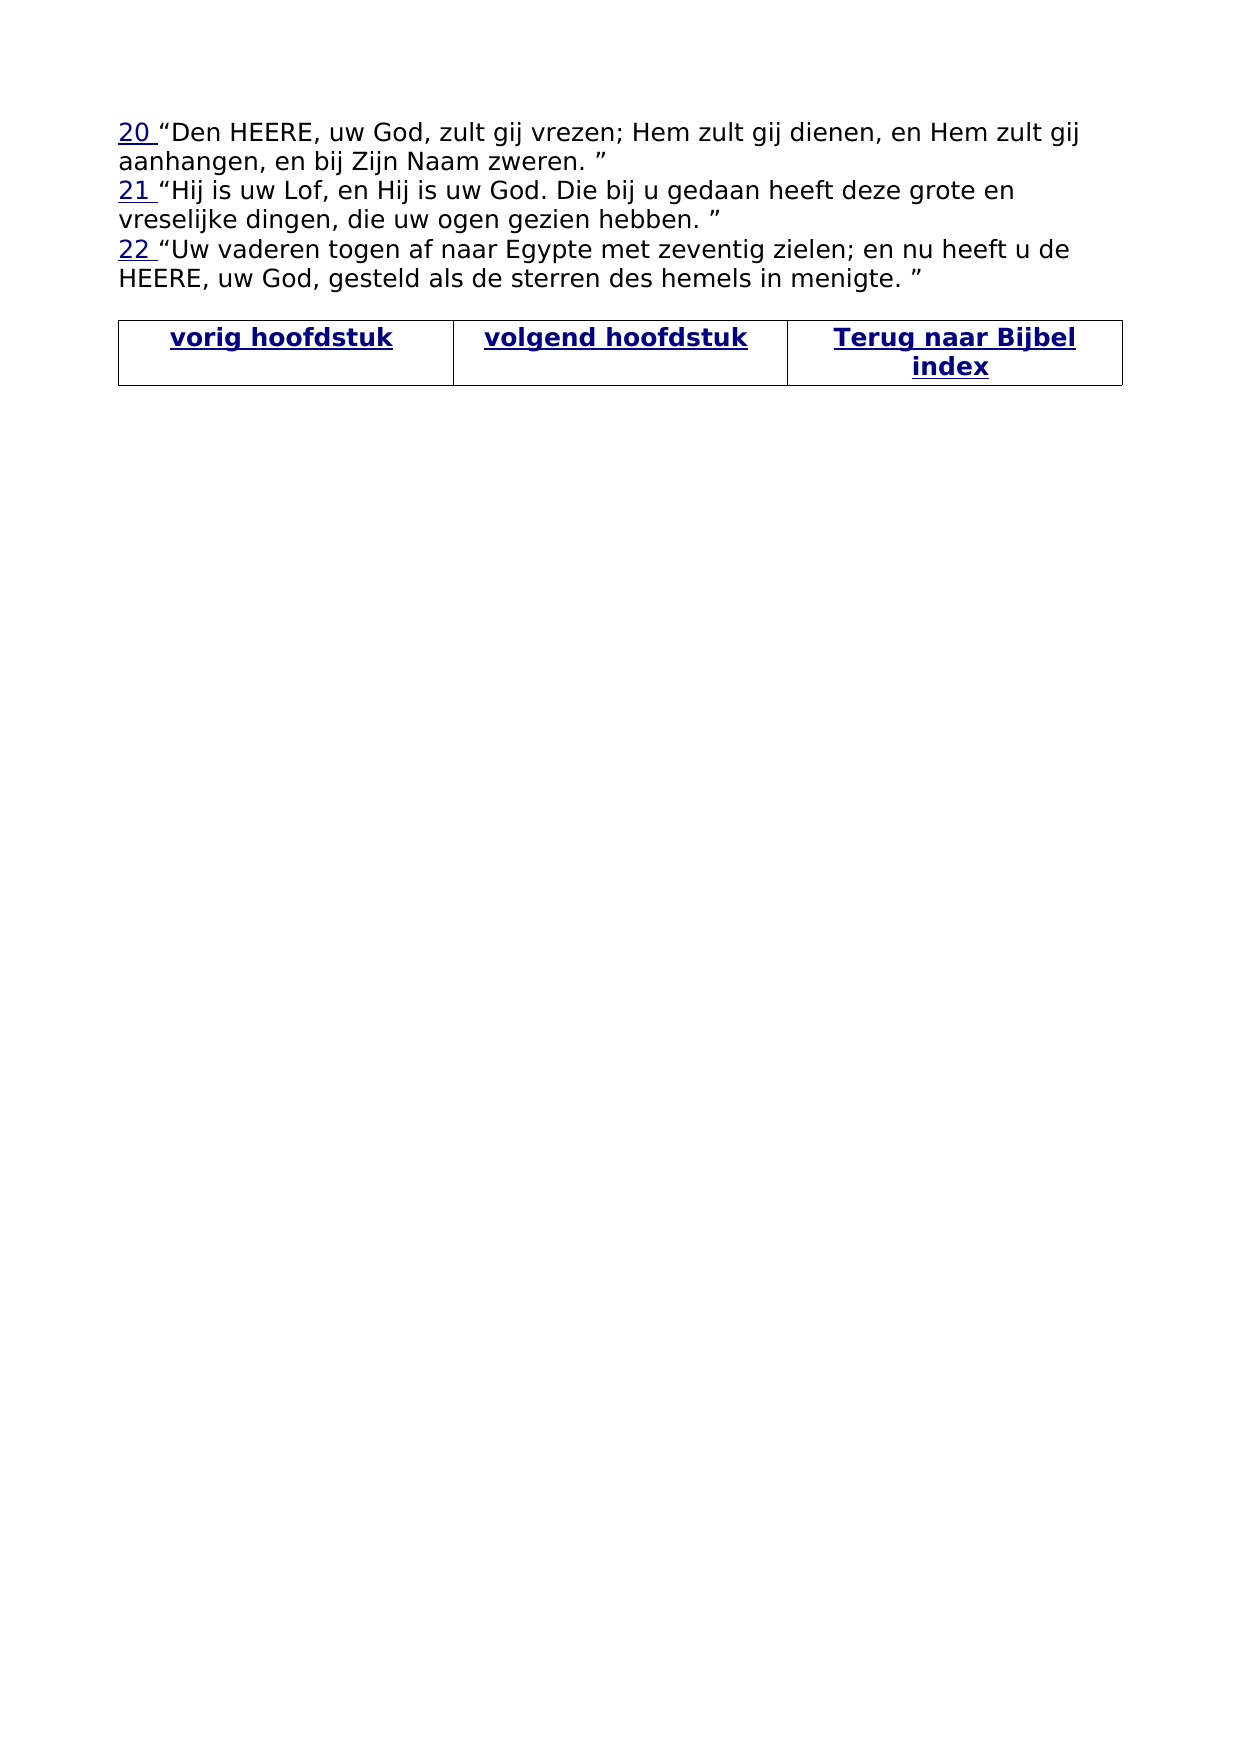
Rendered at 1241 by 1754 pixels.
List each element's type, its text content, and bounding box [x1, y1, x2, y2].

table_header volgend hoofdstuk [454, 321, 787, 385]
table_header Terug naar Bijbel index [788, 321, 1122, 385]
text 20 “Den HEERE, uw God, zult gij vrezen; Hem zult gij dienen, en Hem zult gij aanhangen, en bij Zijn Naam zweren. ” 21 “Hij is uw Lof, en Hij is uw God. Die bij u gedaan heeft deze grote en vreselijke dingen, die uw ogen gezien hebben. ” 22 “Uw vaderen togen af naar Egypte met zeventig zielen; en nu heeft u de HEERE, uw God, gesteld als de sterren des hemels in menigte. ” [118, 118, 1122, 293]
table_header vorig hoofdstuk [119, 321, 453, 385]
